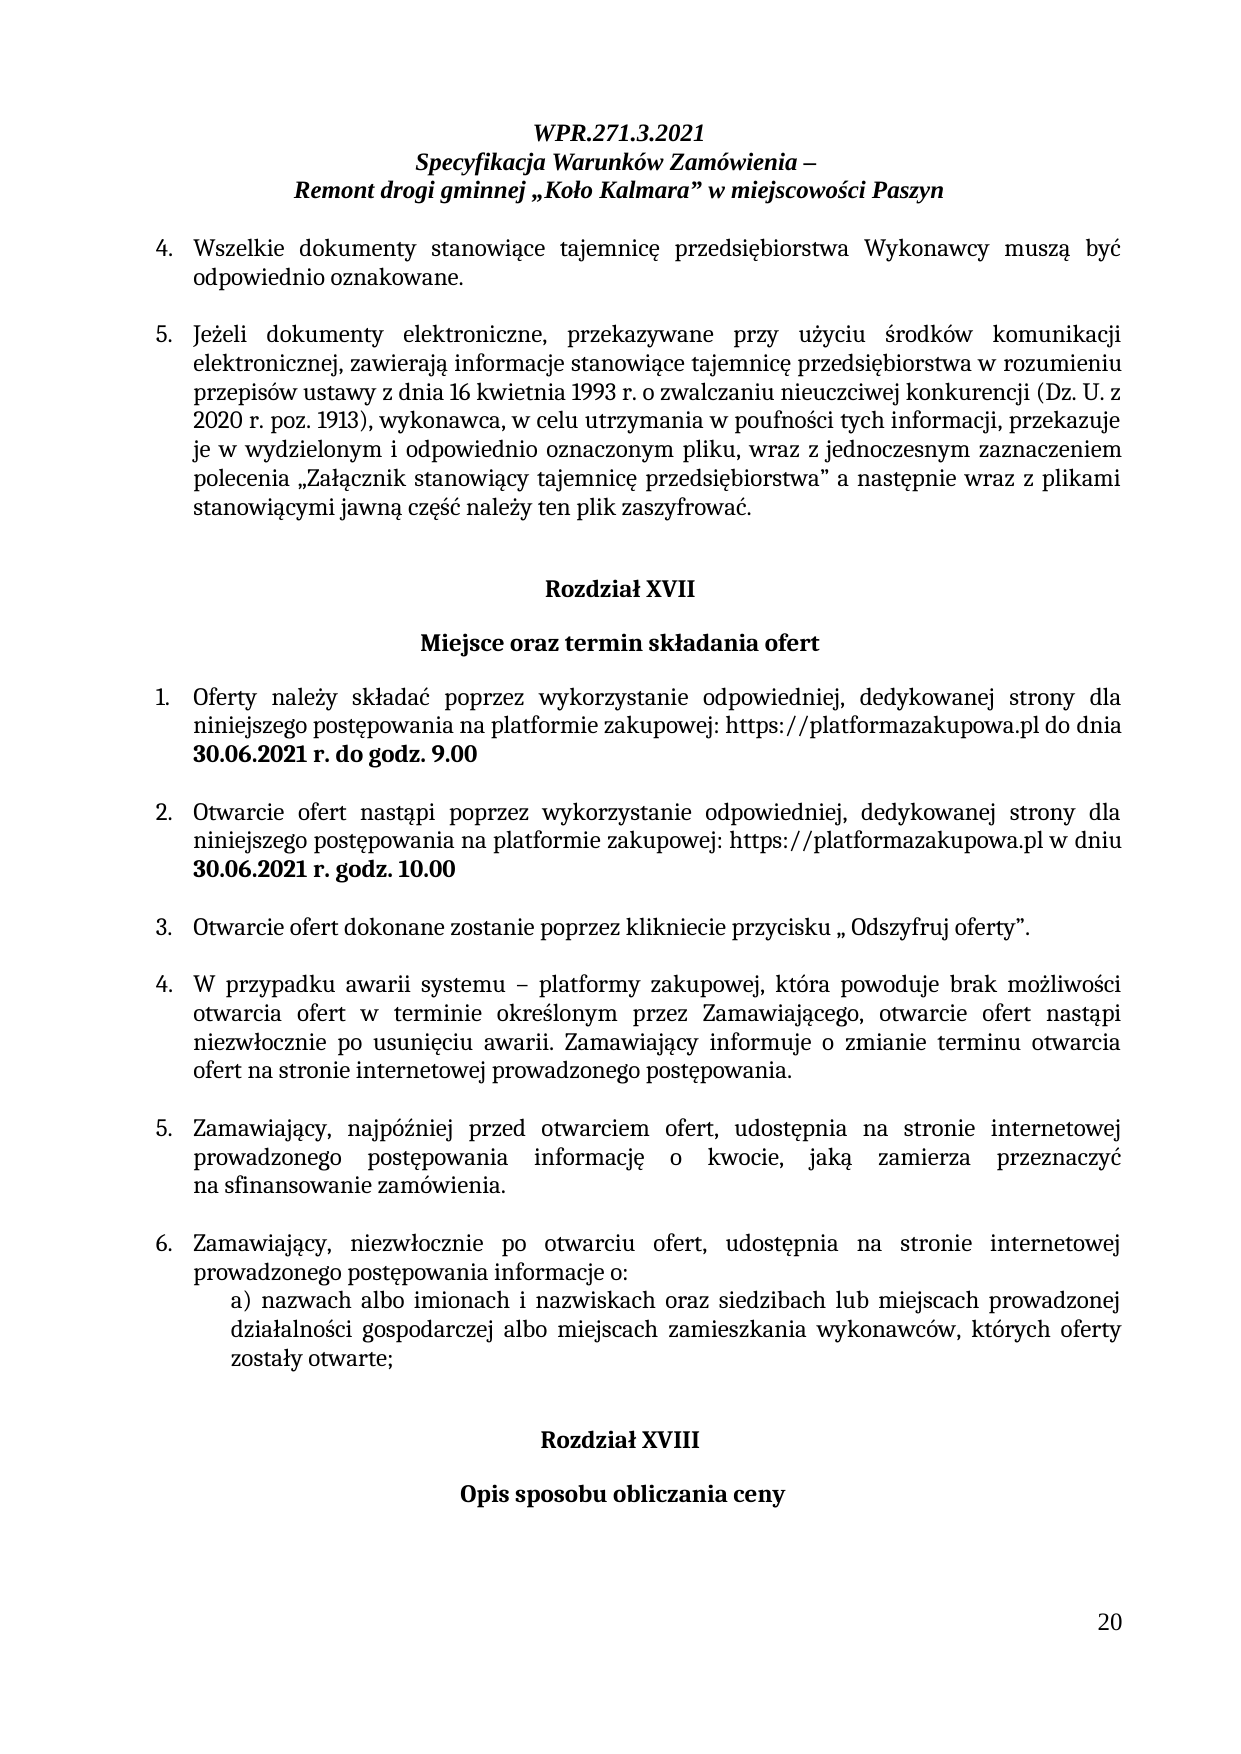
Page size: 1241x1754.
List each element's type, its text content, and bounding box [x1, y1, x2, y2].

list a) nazwach albo imionach i nazwiskach oraz siedzibach lub miejscach prowadzonej działalności gospodarczej albo miejscach zamieszkania wykonawców, których oferty zostały otwarte; [193, 1286, 1122, 1373]
text Rozdział XVIII [118, 1426, 1122, 1455]
text Opis sposobu obliczania ceny [118, 1480, 1122, 1509]
text Rozdział XVII [118, 575, 1122, 604]
list Wszelkie dokumenty stanowiące tajemnicę przedsiębiorstwa Wykonawcy muszą być odpowiednio oznakowane. [156, 234, 1122, 291]
list Zamawiający, niezwłocznie po otwarciu ofert, udostępnia na stronie internetowej prowadzonego postępowania informacje o: [156, 1229, 1122, 1286]
list Otwarcie ofert dokonane zostanie poprzez klikniecie przycisku „ Odszyfruj oferty”. [156, 913, 1122, 941]
list Oferty należy składać poprzez wykorzystanie odpowiedniej, dedykowanej strony dla niniejszego postępowania na platformie zakupowej: https://platformazakupowa.pl do dnia 30.06.2021 r. do godz. 9.00 [156, 683, 1122, 769]
list Jeżeli dokumenty elektroniczne, przekazywane przy użyciu środków komunikacji elektronicznej, zawierają informacje stanowiące tajemnicę przedsiębiorstwa w rozumieniu przepisów ustawy z dnia 16 kwietnia 1993 r. o zwalczaniu nieuczciwej konkurencji (Dz. U. z 2020 r. poz. 1913), wykonawca, w celu utrzymania w poufności tych informacji, przekazuje je w wydzielonym i odpowiednio oznaczonym pliku, wraz z jednoczesnym zaznaczeniem polecenia „Załącznik stanowiący tajemnicę przedsiębiorstwa” a następnie wraz z plikami stanowiącymi jawną część należy ten plik zaszyfrować. [156, 320, 1122, 521]
list W przypadku awarii systemu – platformy zakupowej, która powoduje brak możliwości otwarcia ofert w terminie określonym przez Zamawiającego, otwarcie ofert nastąpi niezwłocznie po usunięciu awarii. Zamawiający informuje o zmianie terminu otwarcia ofert na stronie internetowej prowadzonego postępowania. [156, 970, 1122, 1085]
list Zamawiający, najpóźniej przed otwarciem ofert, udostępnia na stronie internetowej prowadzonego postępowania informację o kwocie, jaką zamierza przeznaczyć na sfinansowanie zamówienia. [156, 1114, 1122, 1200]
list Otwarcie ofert nastąpi poprzez wykorzystanie odpowiedniej, dedykowanej strony dla niniejszego postępowania na platformie zakupowej: https://platformazakupowa.pl w dniu 30.06.2021 r. godz. 10.00 [156, 798, 1122, 884]
text Miejsce oraz termin składania ofert [118, 629, 1122, 658]
